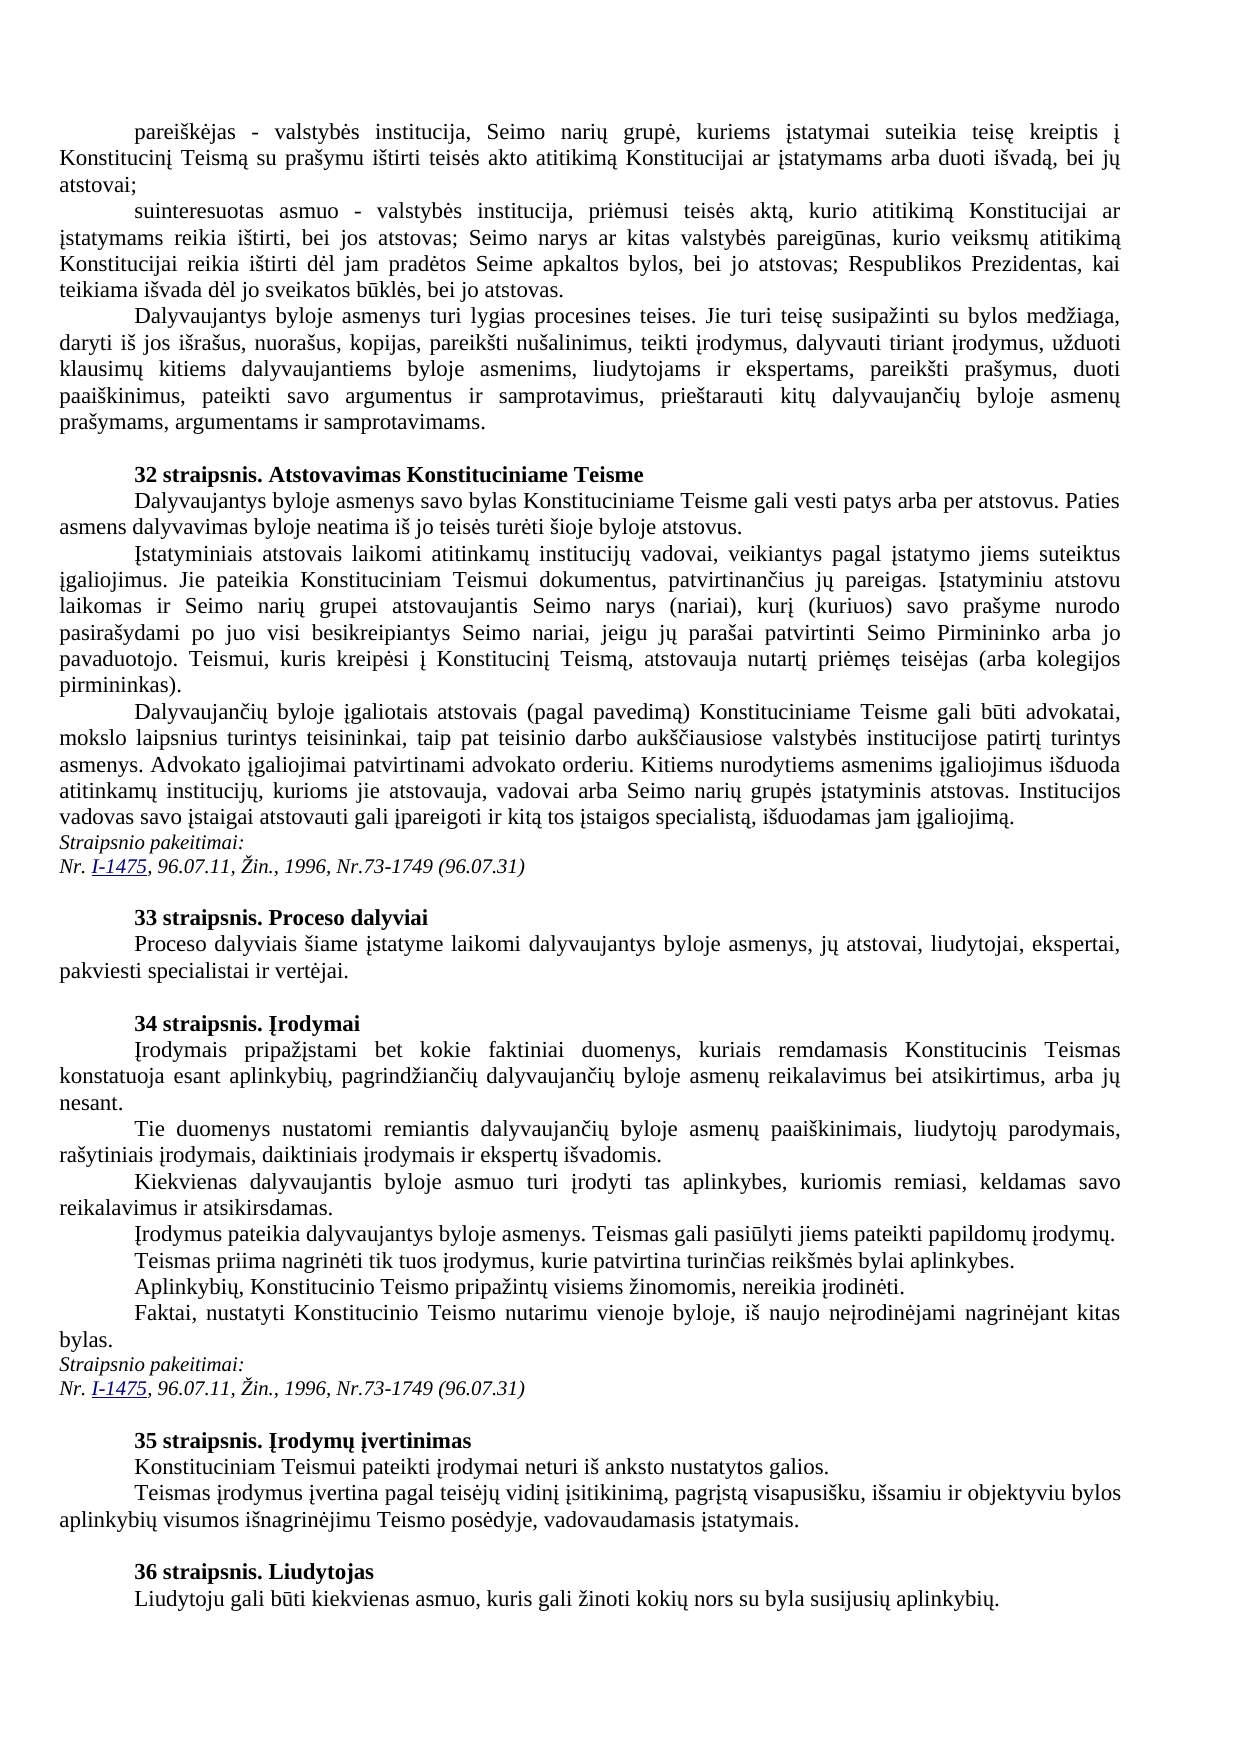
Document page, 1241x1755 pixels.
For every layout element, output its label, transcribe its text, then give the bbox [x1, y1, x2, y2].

text Straipsnio pakeitimai: [59, 830, 1122, 854]
text Proceso dalyviais šiame įstatyme laikomi dalyvaujantys byloje asmenys, jų atstovai, liudytojai, ekspertai, pakviesti specialistai ir vertėjai. [59, 931, 1122, 983]
text Aplinkybių, Konstitucinio Teismo pripažintų visiems žinomomis, nereikia įrodinėti. [59, 1273, 1122, 1299]
text Teismas įrodymus įvertina pagal teisėjų vidinį įsitikinimą, pagrįstą visapusišku, išsamiu ir objektyviu bylos aplinkybių visumos išnagrinėjimu Teismo posėdyje, vadovaudamasis įstatymais. [59, 1479, 1122, 1532]
text Dalyvaujantys byloje asmenys savo bylas Konstituciniame Teisme gali vesti patys arba per atstovus. Paties asmens dalyvavimas byloje neatima iš jo teisės turėti šioje byloje atstovus. [59, 487, 1122, 540]
text Įrodymais pripažįstami bet kokie faktiniai duomenys, kuriais remdamasis Konstitucinis Teismas konstatuoja esant aplinkybių, pagrindžiančių dalyvaujančių byloje asmenų reikalavimus bei atsikirtimus, arba jų nesant. [59, 1036, 1122, 1115]
text pareiškėjas - valstybės institucija, Seimo narių grupė, kuriems įstatymai suteikia teisę kreiptis į Konstitucinį Teismą su prašymu ištirti teisės akto atitikimą Konstitucijai ar įstatymams arba duoti išvadą, bei jų atstovai; [59, 118, 1122, 197]
text 33 straipsnis. Proceso dalyviai [59, 904, 1122, 931]
text Liudytoju gali būti kiekvienas asmuo, kuris gali žinoti kokių nors su byla susijusių aplinkybių. [59, 1585, 1122, 1611]
text suinteresuotas asmuo - valstybės institucija, priėmusi teisės aktą, kurio atitikimą Konstitucijai ar įstatymams reikia ištirti, bei jos atstovas; Seimo narys ar kitas valstybės pareigūnas, kurio veiksmų atitikimą Konstitucijai reikia ištirti dėl jam pradėtos Seime apkaltos bylos, bei jo atstovas; Respublikos Prezidentas, kai teikiama išvada dėl jo sveikatos būklės, bei jo atstovas. [59, 197, 1122, 303]
text Įstatyminiais atstovais laikomi atitinkamų institucijų vadovai, veikiantys pagal įstatymo jiems suteiktus įgaliojimus. Jie pateikia Konstituciniam Teismui dokumentus, patvirtinančius jų pareigas. Įstatyminiu atstovu laikomas ir Seimo narių grupei atstovaujantis Seimo narys (nariai), kurį (kuriuos) savo prašyme nurodo pasirašydami po juo visi besikreipiantys Seimo nariai, jeigu jų parašai patvirtinti Seimo Pirmininko arba jo pavaduotojo. Teismui, kuris kreipėsi į Konstitucinį Teismą, atstovauja nutartį priėmęs teisėjas (arba kolegijos pirmininkas). [59, 540, 1122, 698]
text Įrodymus pateikia dalyvaujantys byloje asmenys. Teismas gali pasiūlyti jiems pateikti papildomų įrodymų. [59, 1220, 1122, 1247]
text Faktai, nustatyti Konstitucinio Teismo nutarimu vienoje byloje, iš naujo neįrodinėjami nagrinėjant kitas bylas. [59, 1299, 1122, 1352]
text Nr. I-1475, 96.07.11, Žin., 1996, Nr.73-1749 (96.07.31) [59, 1376, 1122, 1400]
text Konstituciniam Teismui pateikti įrodymai neturi iš anksto nustatytos galios. [59, 1453, 1122, 1479]
text Dalyvaujančių byloje įgaliotais atstovais (pagal pavedimą) Konstituciniame Teisme gali būti advokatai, mokslo laipsnius turintys teisininkai, taip pat teisinio darbo aukščiausiose valstybės institucijose patirtį turintys asmenys. Advokato įgaliojimai patvirtinami advokato orderiu. Kitiems nurodytiems asmenims įgaliojimus išduoda atitinkamų institucijų, kurioms jie atstovauja, vadovai arba Seimo narių grupės įstatyminis atstovas. Institucijos vadovas savo įstaigai atstovauti gali įpareigoti ir kitą tos įstaigos specialistą, išduodamas jam įgaliojimą. [59, 698, 1122, 830]
text Tie duomenys nustatomi remiantis dalyvaujančių byloje asmenų paaiškinimais, liudytojų parodymais, rašytiniais įrodymais, daiktiniais įrodymais ir ekspertų išvadomis. [59, 1115, 1122, 1168]
text 32 straipsnis. Atstovavimas Konstituciniame Teisme [59, 461, 1122, 487]
text 35 straipsnis. Įrodymų įvertinimas [59, 1427, 1122, 1453]
text Nr. I-1475, 96.07.11, Žin., 1996, Nr.73-1749 (96.07.31) [59, 854, 1122, 878]
text Kiekvienas dalyvaujantis byloje asmuo turi įrodyti tas aplinkybes, kuriomis remiasi, keldamas savo reikalavimus ir atsikirsdamas. [59, 1168, 1122, 1220]
text Dalyvaujantys byloje asmenys turi lygias procesines teises. Jie turi teisę susipažinti su bylos medžiaga, daryti iš jos išrašus, nuorašus, kopijas, pareikšti nušalinimus, teikti įrodymus, dalyvauti tiriant įrodymus, užduoti klausimų kitiems dalyvaujantiems byloje asmenims, liudytojams ir ekspertams, pareikšti prašymus, duoti paaiškinimus, pateikti savo argumentus ir samprotavimus, prieštarauti kitų dalyvaujančių byloje asmenų prašymams, argumentams ir samprotavimams. [59, 303, 1122, 434]
text Teismas priima nagrinėti tik tuos įrodymus, kurie patvirtina turinčias reikšmės bylai aplinkybes. [59, 1247, 1122, 1273]
text 34 straipsnis. Įrodymai [59, 1009, 1122, 1036]
text Straipsnio pakeitimai: [59, 1352, 1122, 1376]
text 36 straipsnis. Liudytojas [59, 1558, 1122, 1585]
